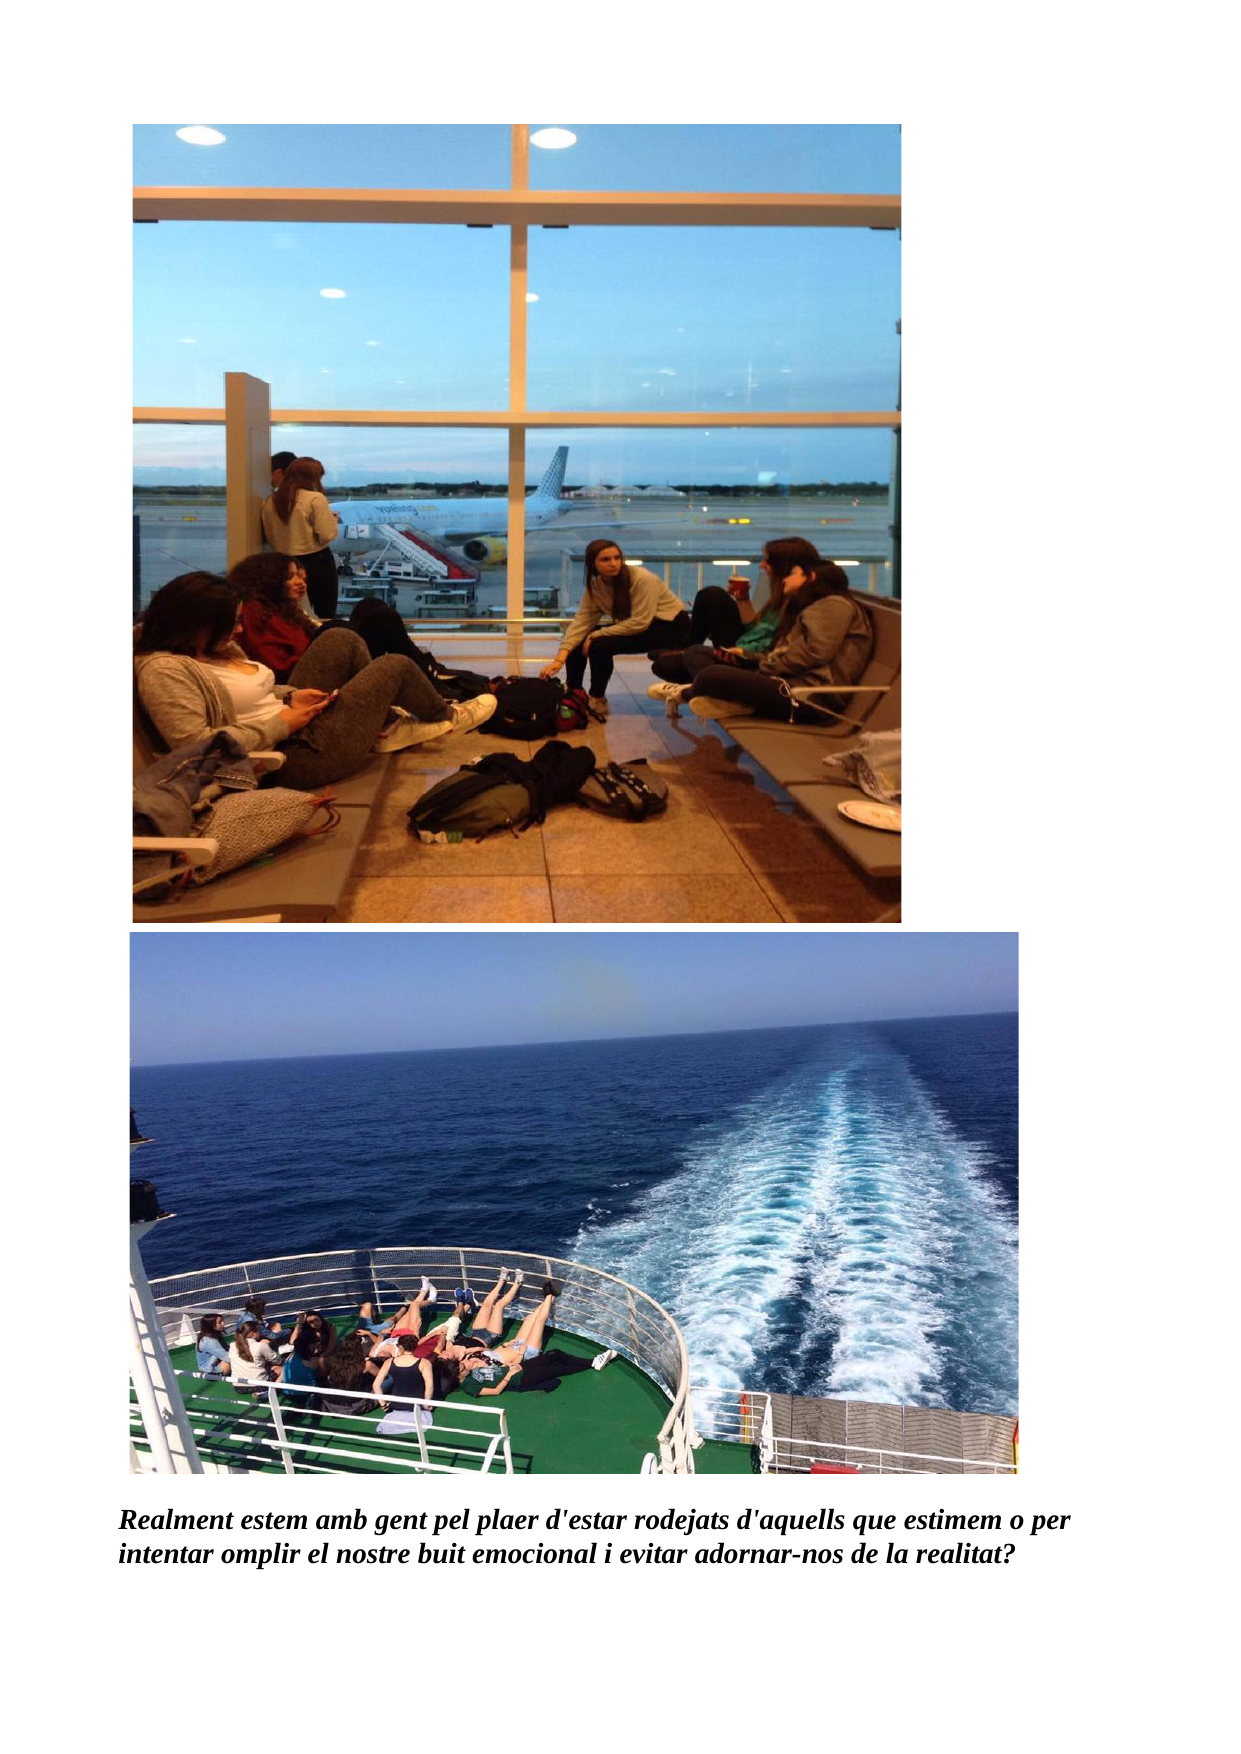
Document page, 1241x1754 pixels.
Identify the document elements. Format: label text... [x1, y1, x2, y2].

text Realment estem amb gent pel plaer d'estar rodejats d'aquells que estimem o per intentar omplir el nostre buit emocional i evitar adornar-nos de la realitat? [118, 1502, 1122, 1569]
picture [129, 932, 1019, 1474]
picture [132, 124, 902, 923]
